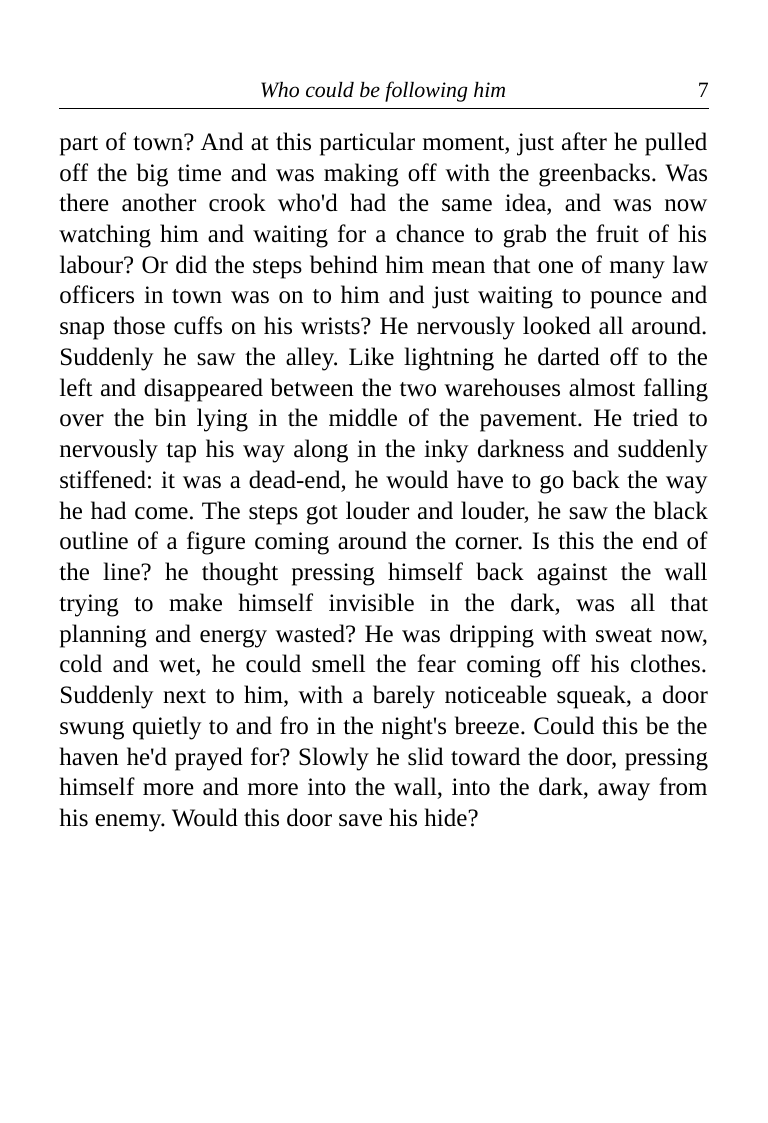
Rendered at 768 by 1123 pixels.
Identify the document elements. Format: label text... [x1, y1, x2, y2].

text part of town? And at this particular moment, just after he pulled off the big time and was making off with the greenbacks. Was there another crook who'd had the same idea, and was now watching him and waiting for a chance to grab the fruit of his labour? Or did the steps behind him mean that one of many law officers in town was on to him and just waiting to pounce and snap those cuffs on his wrists? He nervously looked all around. Suddenly he saw the alley. Like lightning he darted off to the left and disappeared between the two warehouses almost falling over the bin lying in the middle of the pavement. He tried to nervously tap his way along in the inky darkness and suddenly stiffened: it was a dead-end, he would have to go back the way he had come. The steps got louder and louder, he saw the black outline of a figure coming around the corner. Is this the end of the line? he thought pressing himself back against the wall trying to make himself invisible in the dark, was all that planning and energy wasted? He was dripping with sweat now, cold and wet, he could smell the fear coming off his clothes. Suddenly next to him, with a barely noticeable squeak, a door swung quietly to and fro in the night's breeze. Could this be the haven he'd prayed for? Slowly he slid toward the door, pressing himself more and more into the wall, into the dark, away from his enemy. Would this door save his hide? [59, 126, 709, 832]
